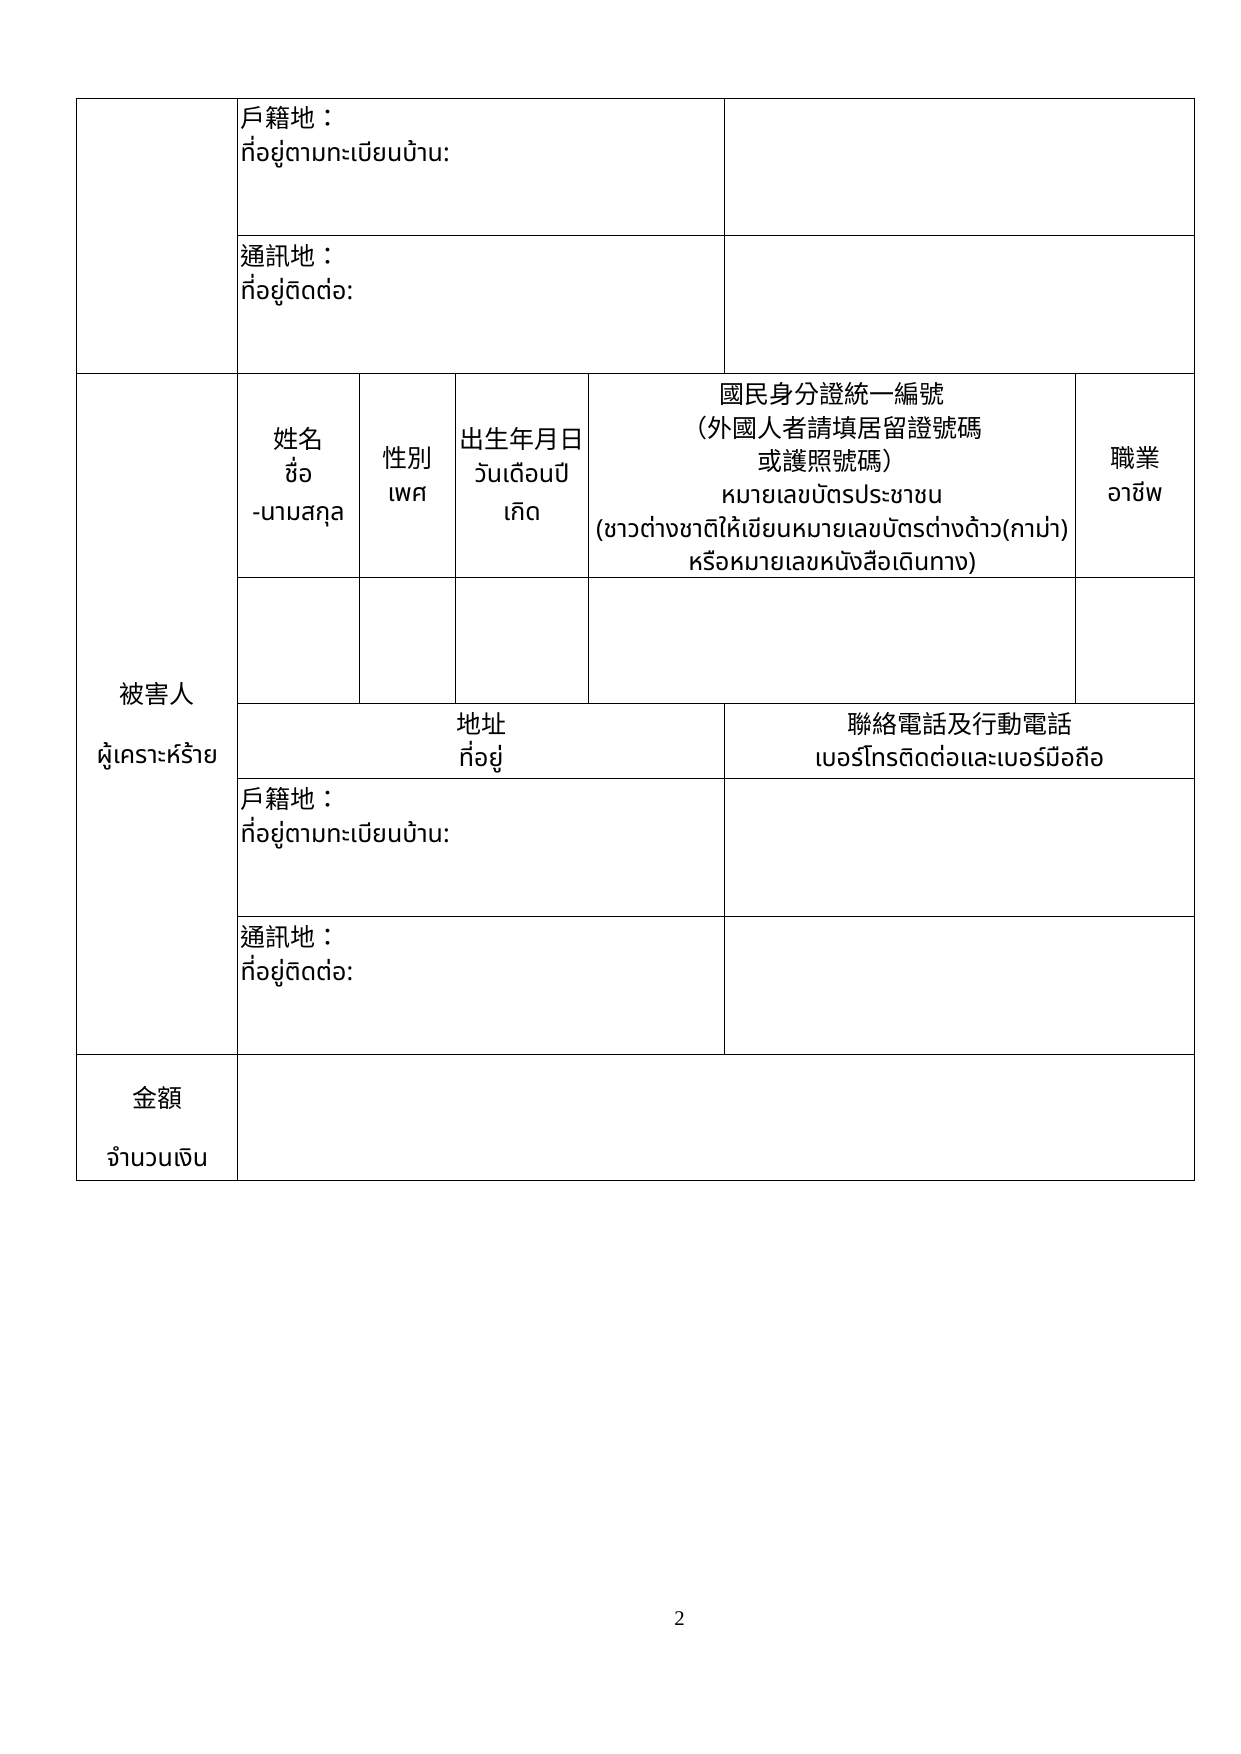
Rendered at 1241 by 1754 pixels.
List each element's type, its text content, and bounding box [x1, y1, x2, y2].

table_cell [725, 99, 1194, 235]
table_cell 姓名 ชื่อ -นามสกุล [238, 374, 359, 577]
table_cell 性別 เพศ [360, 374, 455, 577]
table_cell [725, 779, 1194, 916]
table_cell 戶籍地： ที่อยู่ตามทะเบียนบ้าน: [238, 99, 724, 235]
table_cell [725, 917, 1194, 1054]
table_cell [238, 1055, 1194, 1180]
table_cell [1076, 578, 1194, 703]
table_cell [360, 578, 455, 703]
table_cell 出生年月日 วันเดือนปีเกิด [456, 374, 588, 577]
table_cell [456, 578, 588, 703]
table_cell 金額 จำนวนเงิน [77, 1055, 237, 1180]
table_cell [589, 578, 1075, 703]
table_cell 通訊地： ที่อยู่ติดต่อ: [238, 917, 724, 1054]
table_cell 職業 อาชีพ [1076, 374, 1194, 577]
table_cell 地址 ที่อยู่ [238, 704, 724, 778]
table_cell [238, 578, 359, 703]
table_cell 戶籍地： ที่อยู่ตามทะเบียนบ้าน: [238, 779, 724, 916]
table_cell [77, 99, 237, 373]
table_cell 通訊地： ที่อยู่ติดต่อ: [238, 236, 724, 373]
table_cell 聯絡電話及行動電話 เบอร์โทรติดต่อและเบอร์มือถือ [725, 704, 1194, 778]
table_cell 被害人 ผู้เคราะห์ร้าย [77, 374, 237, 1054]
table_cell 國民身分證統一編號 （外國人者請填居留證號碼 或護照號碼） หมายเลขบัตรประชาชน (ชาวต่างชาติให้เขียนหมายเลขบัตรต่างด้าว(กาม่า) หรือหมายเลขหนังสือเดินทาง) [589, 374, 1075, 577]
table_cell [725, 236, 1194, 373]
